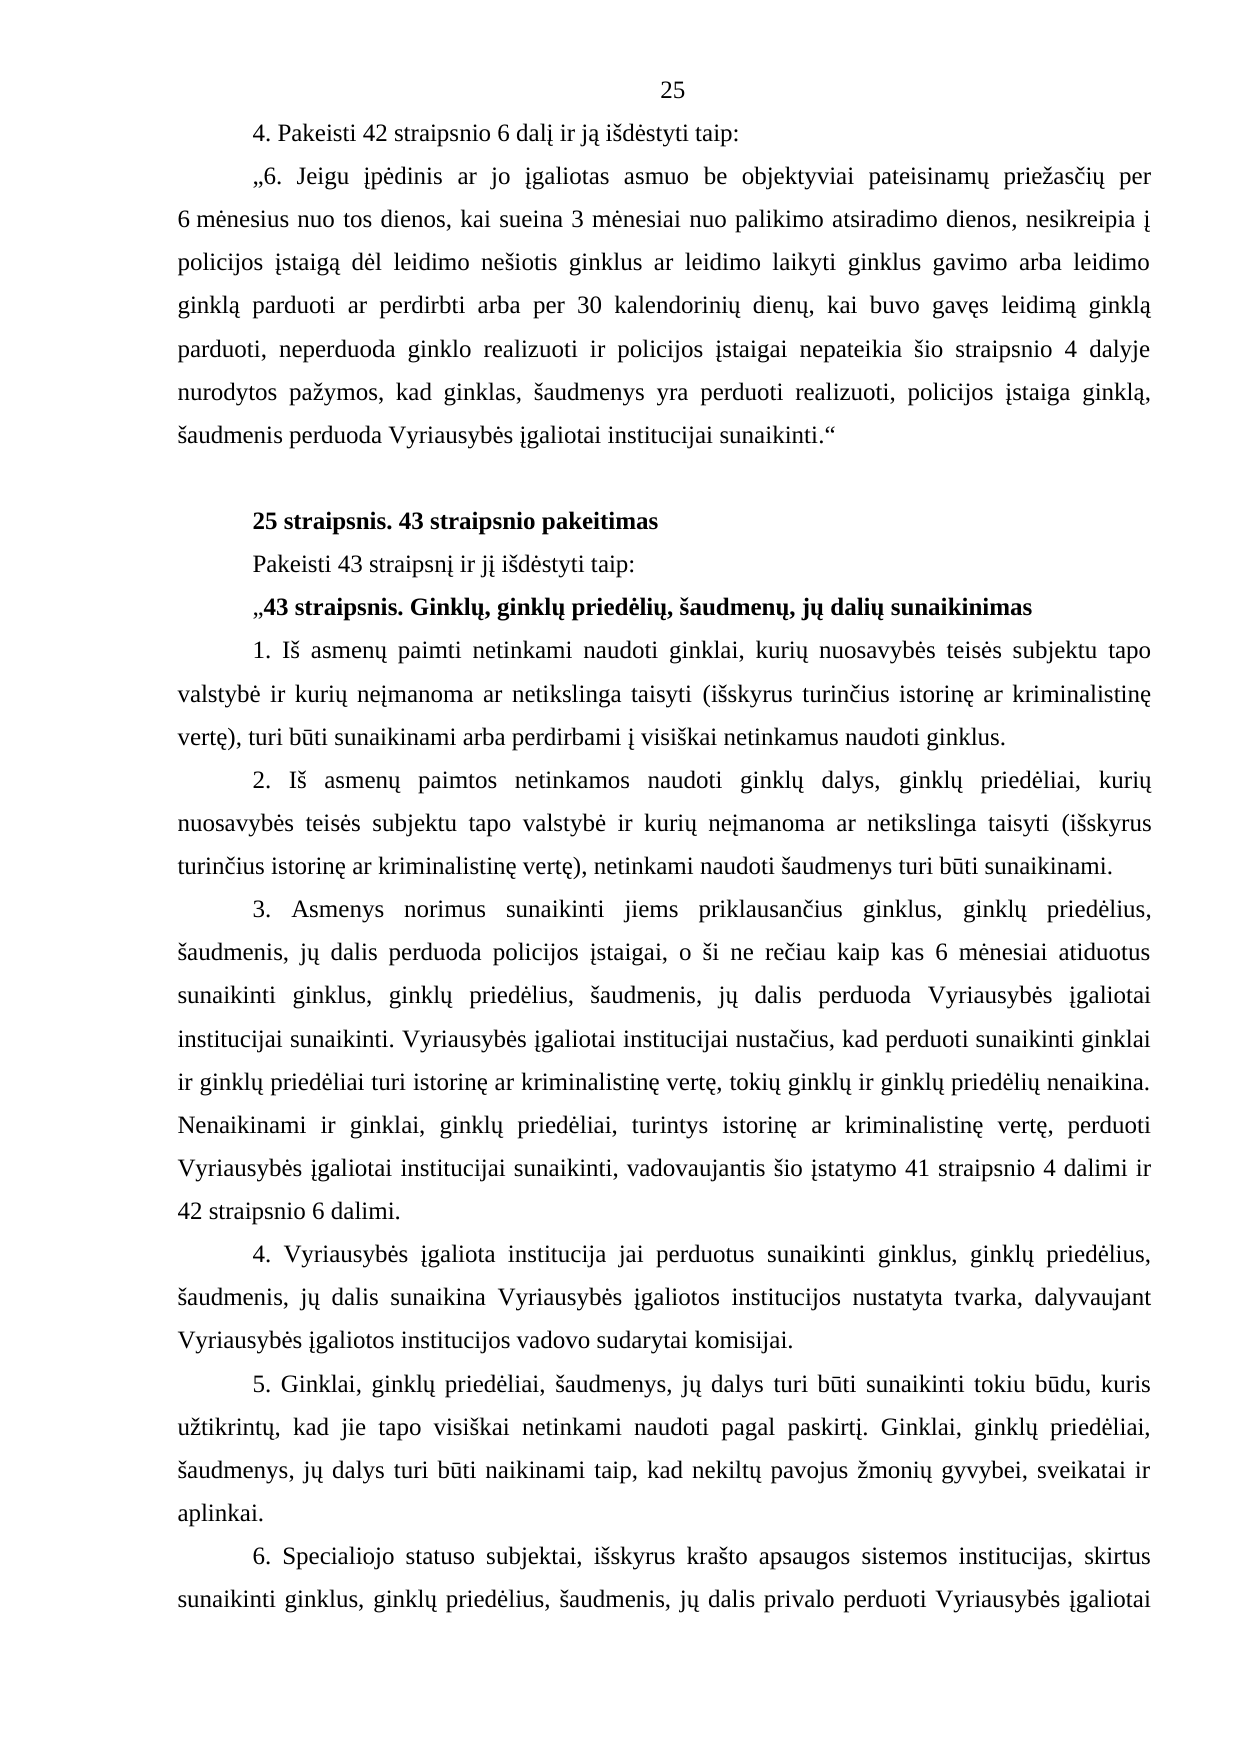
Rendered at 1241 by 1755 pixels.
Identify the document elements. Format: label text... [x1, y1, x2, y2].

text 6. Specialiojo statuso subjektai, išskyrus krašto apsaugos sistemos institucijas, skirtus sunaikinti ginklus, ginklų priedėlius, šaudmenis, jų dalis privalo perduoti Vyriausybės įgaliotai [177, 1541, 1152, 1613]
text Pakeisti 43 straipsnį ir jį išdėstyti taip: [177, 549, 1152, 578]
text 5. Ginklai, ginklų priedėliai, šaudmenys, jų dalys turi būti sunaikinti tokiu būdu, kuris užtikrintų, kad jie tapo visiškai netinkami naudoti pagal paskirtį. Ginklai, ginklų priedėliai, šaudmenys, jų dalys turi būti naikinami taip, kad nekiltų pavojus žmonių gyvybei, sveikatai ir aplinkai. [177, 1369, 1152, 1527]
text 25 straipsnis. 43 straipsnio pakeitimas [177, 506, 1152, 535]
text 4. Vyriausybės įgaliota institucija jai perduotus sunaikinti ginklus, ginklų priedėlius, šaudmenis, jų dalis sunaikina Vyriausybės įgaliotos institucijos nustatyta tvarka, dalyvaujant Vyriausybės įgaliotos institucijos vadovo sudarytai komisijai. [177, 1239, 1152, 1354]
text 4. Pakeisti 42 straipsnio 6 dalį ir ją išdėstyti taip: [177, 118, 1152, 147]
text 2. Iš asmenų paimtos netinkamos naudoti ginklų dalys, ginklų priedėliai, kurių nuosavybės teisės subjektu tapo valstybė ir kurių neįmanoma ar netikslinga taisyti (išskyrus turinčius istorinę ar kriminalistinę vertę), netinkami naudoti šaudmenys turi būti sunaikinami. [177, 765, 1152, 880]
text „6. Jeigu įpėdinis ar jo įgaliotas asmuo be objektyviai pateisinamų priežasčių per 6 mėnesius nuo tos dienos, kai sueina 3 mėnesiai nuo palikimo atsiradimo dienos, nesikreipia į policijos įstaigą dėl leidimo nešiotis ginklus ar leidimo laikyti ginklus gavimo arba leidimo ginklą parduoti ar perdirbti arba per 30 kalendorinių dienų, kai buvo gavęs leidimą ginklą parduoti, neperduoda ginklo realizuoti ir policijos įstaigai nepateikia šio straipsnio 4 dalyje nurodytos pažymos, kad ginklas, šaudmenys yra perduoti realizuoti, policijos įstaiga ginklą, šaudmenis perduoda Vyriausybės įgaliotai institucijai sunaikinti.“ [177, 161, 1152, 449]
text 1. Iš asmenų paimti netinkami naudoti ginklai, kurių nuosavybės teisės subjektu tapo valstybė ir kurių neįmanoma ar netikslinga taisyti (išskyrus turinčius istorinę ar kriminalistinę vertę), turi būti sunaikinami arba perdirbami į visiškai netinkamus naudoti ginklus. [177, 636, 1152, 751]
text „43 straipsnis. Ginklų, ginklų priedėlių, šaudmenų, jų dalių sunaikinimas [177, 592, 1152, 621]
text 3. Asmenys norimus sunaikinti jiems priklausančius ginklus, ginklų priedėlius, šaudmenis, jų dalis perduoda policijos įstaigai, o ši ne rečiau kaip kas 6 mėnesiai atiduotus sunaikinti ginklus, ginklų priedėlius, šaudmenis, jų dalis perduoda Vyriausybės įgaliotai institucijai sunaikinti. Vyriausybės įgaliotai institucijai nustačius, kad perduoti sunaikinti ginklai ir ginklų priedėliai turi istorinę ar kriminalistinę vertę, tokių ginklų ir ginklų priedėlių nenaikina. Nenaikinami ir ginklai, ginklų priedėliai, turintys istorinę ar kriminalistinę vertę, perduoti Vyriausybės įgaliotai institucijai sunaikinti, vadovaujantis šio įstatymo 41 straipsnio 4 dalimi ir 42 straipsnio 6 dalimi. [177, 894, 1152, 1225]
